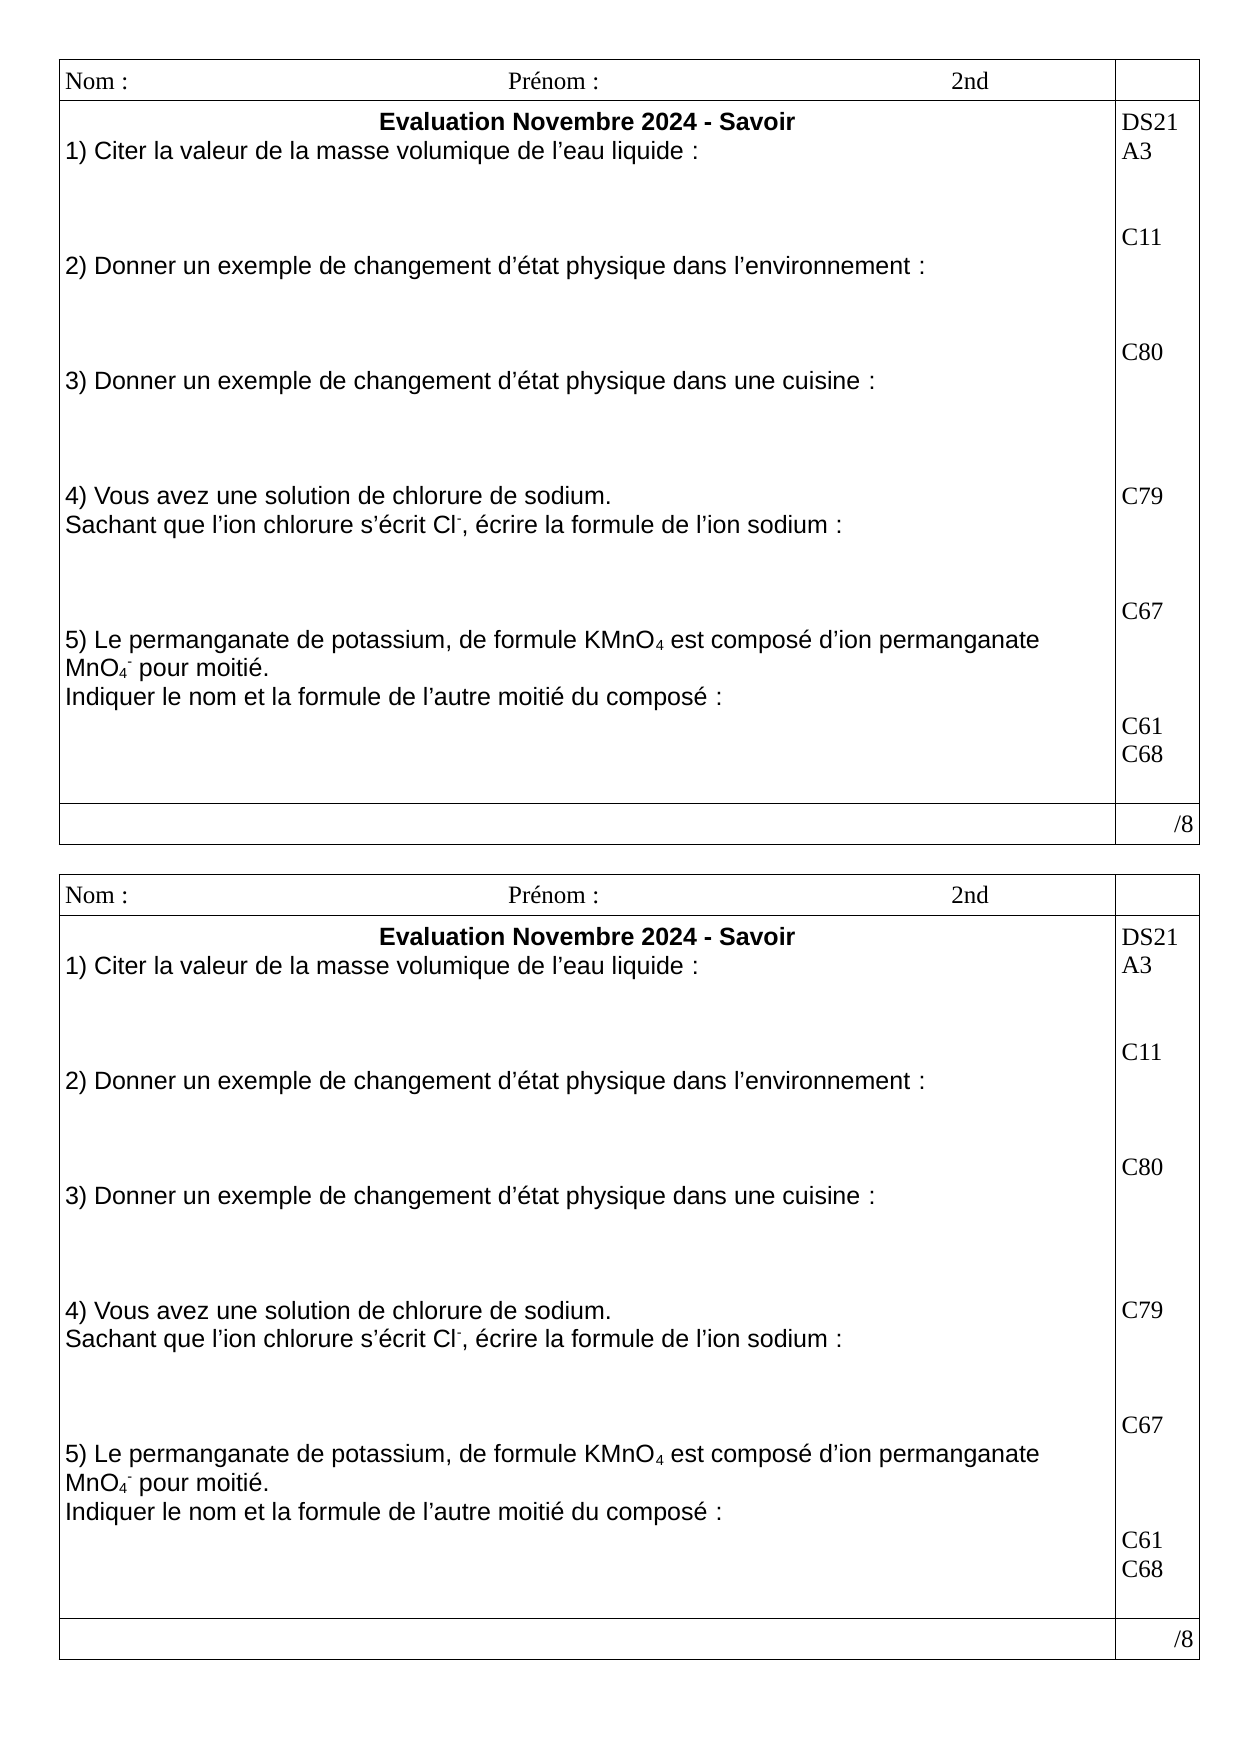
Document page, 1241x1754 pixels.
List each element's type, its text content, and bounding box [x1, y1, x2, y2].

table_cell [60, 1619, 1115, 1659]
table_cell [60, 804, 1115, 844]
table_header Nom : Prénom : 2nd [60, 60, 1115, 100]
table_cell Evaluation Novembre 2024 - Savoir 1) Citer la valeur de la masse volumique de l’eau liquide : 2) Donner un exemple de changement d’état physique dans l’environnement : 3) Donner un exemple de changement d’état physique dans une cuisine : 4) Vous avez une solution de chlorure de sodium. Sachant que l’ion chlorure s’écrit Cl-, écrire la formule de l’ion sodium : 5) Le permanganate de potassium, de formule KMnO4 est composé d’ion permanganate MnO4- pour moitié. Indiquer le nom et la formule de l’autre moitié du composé : [60, 101, 1115, 803]
table_cell /8 [1116, 1619, 1199, 1659]
table_header Nom : Prénom : 2nd [60, 875, 1115, 915]
table_header [1116, 60, 1199, 100]
table_header [1116, 875, 1199, 915]
table_cell Evaluation Novembre 2024 - Savoir 1) Citer la valeur de la masse volumique de l’eau liquide : 2) Donner un exemple de changement d’état physique dans l’environnement : 3) Donner un exemple de changement d’état physique dans une cuisine : 4) Vous avez une solution de chlorure de sodium. Sachant que l’ion chlorure s’écrit Cl-, écrire la formule de l’ion sodium : 5) Le permanganate de potassium, de formule KMnO4 est composé d’ion permanganate MnO4- pour moitié. Indiquer le nom et la formule de l’autre moitié du composé : [60, 916, 1115, 1618]
table_cell /8 [1116, 804, 1199, 844]
table_cell DS21 A3 C11 C80 C79 C67 C61 C68 [1116, 101, 1199, 803]
table_cell DS21 A3 C11 C80 C79 C67 C61 C68 [1116, 916, 1199, 1618]
